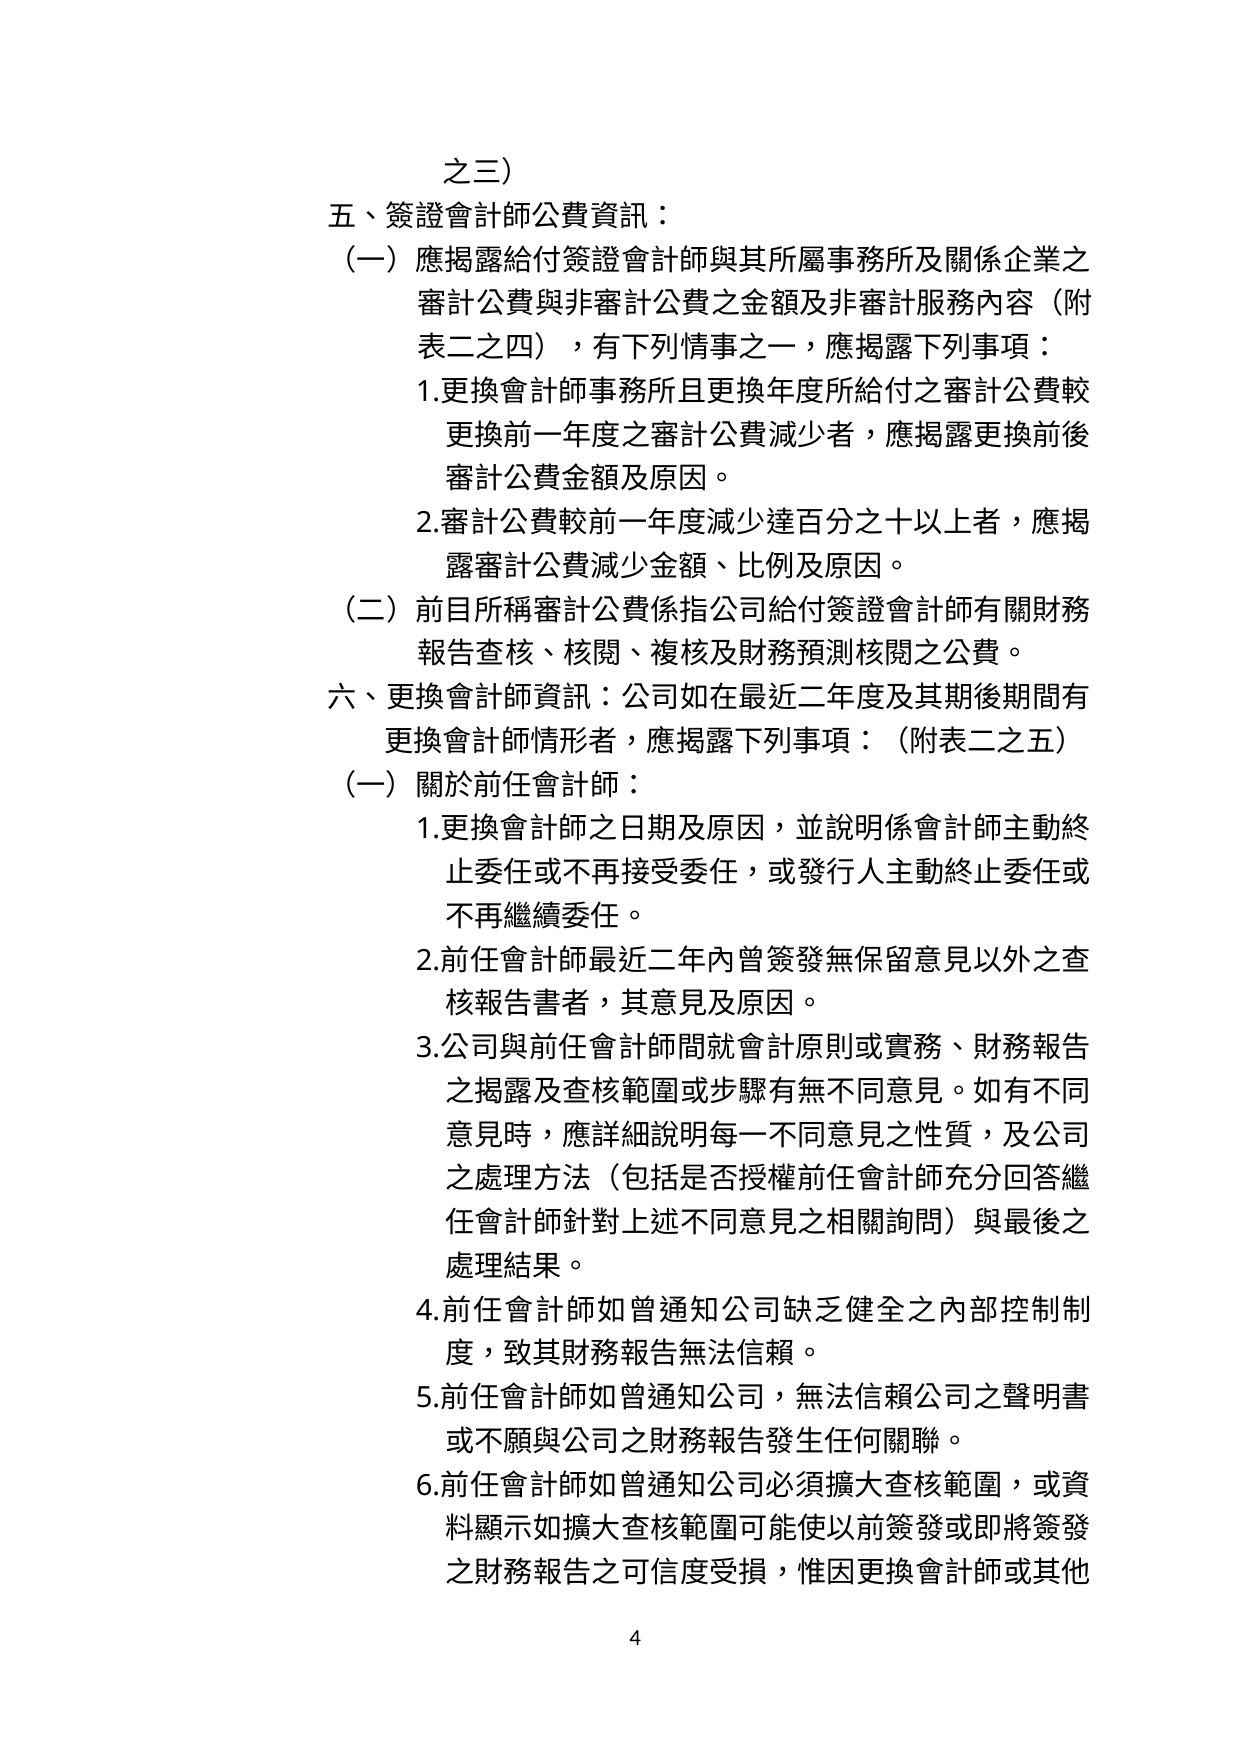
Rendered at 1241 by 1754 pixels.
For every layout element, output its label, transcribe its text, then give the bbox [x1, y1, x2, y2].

text 2.審計公費較前一年度減少達百分之十以上者，應揭露審計公費減少金額、比例及原因。 [416, 498, 1092, 585]
text 1.更換會計師事務所且更換年度所給付之審計公費較更換前一年度之審計公費減少者，應揭露更換前後審計公費金額及原因。 [416, 366, 1092, 498]
text 之三） [327, 148, 1092, 191]
text （一）應揭露給付簽證會計師與其所屬事務所及關係企業之審計公費與非審計公費之金額及非審計服務內容（附表二之四），有下列情事之一，應揭露下列事項： [327, 235, 1092, 366]
text 4.前任會計師如曾通知公司缺乏健全之內部控制制度，致其財務報告無法信賴。 [416, 1285, 1092, 1373]
text 6.前任會計師如曾通知公司必須擴大查核範圍，或資料顯示如擴大查核範圍可能使以前簽發或即將簽發之財務報告之可信度受損，惟因更換會計師或其他 [416, 1460, 1092, 1591]
text 1.更換會計師之日期及原因，並說明係會計師主動終止委任或不再接受委任，或發行人主動終止委任或不再繼續委任。 [416, 804, 1092, 935]
text 3.公司與前任會計師間就會計原則或實務、財務報告之揭露及查核範圍或步驟有無不同意見。如有不同意見時，應詳細說明每一不同意見之性質，及公司之處理方法（包括是否授權前任會計師充分回答繼任會計師針對上述不同意見之相關詢問）與最後之處理結果。 [416, 1023, 1092, 1285]
text 5.前任會計師如曾通知公司，無法信賴公司之聲明書或不願與公司之財務報告發生任何關聯。 [416, 1373, 1092, 1460]
text 五、簽證會計師公費資訊： [327, 191, 1092, 235]
text （二）前目所稱審計公費係指公司給付簽證會計師有關財務報告查核、核閱、複核及財務預測核閱之公費。 [327, 585, 1092, 673]
text 六、更換會計師資訊：公司如在最近二年度及其期後期間有更換會計師情形者，應揭露下列事項：（附表二之五） [327, 673, 1092, 760]
text （一）關於前任會計師： [327, 760, 1092, 804]
text 2.前任會計師最近二年內曾簽發無保留意見以外之查核報告書者，其意見及原因。 [416, 935, 1092, 1023]
